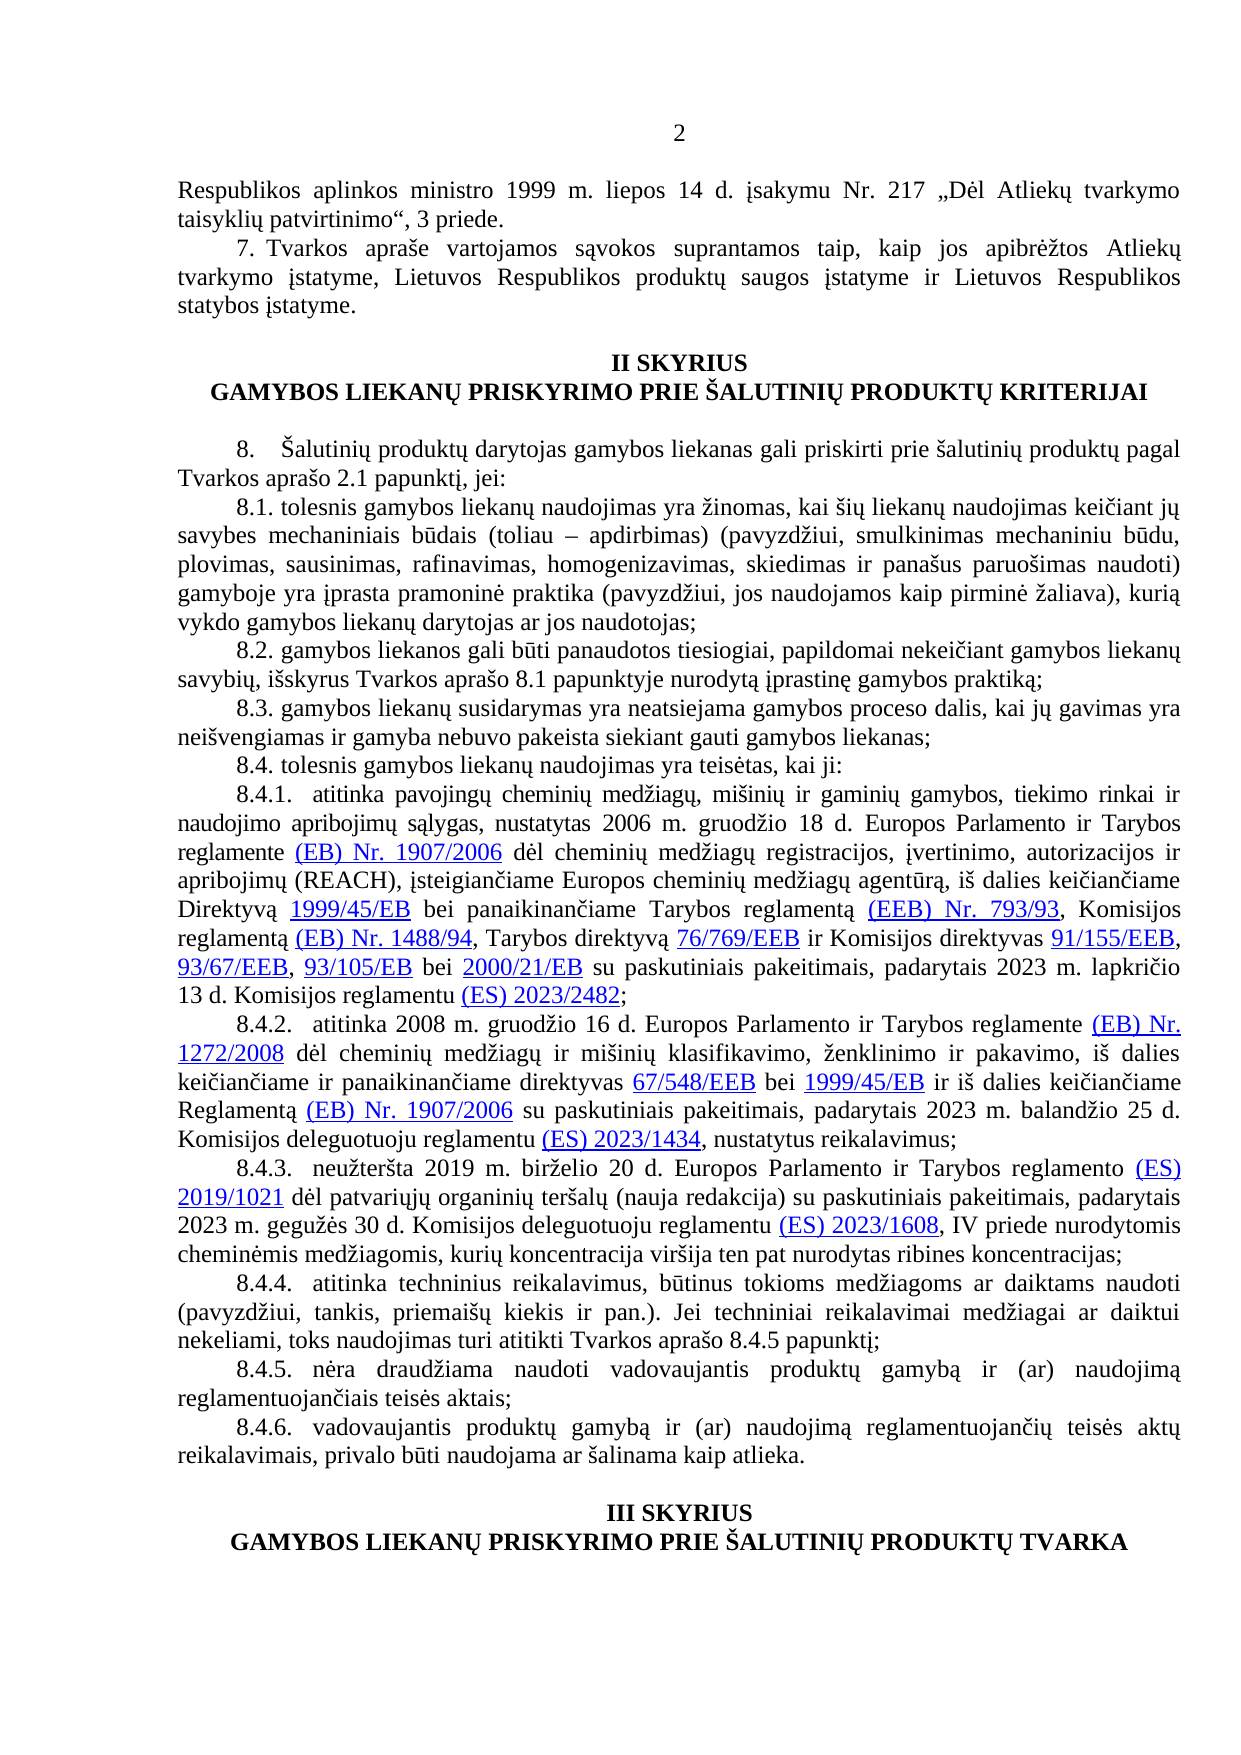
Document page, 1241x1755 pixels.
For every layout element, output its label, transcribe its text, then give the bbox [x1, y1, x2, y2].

text Gamybos liekanų PRISKYRIMO PRIE ŠALUTINIŲ PRODUKTŲ TVARKA [177, 1527, 1181, 1556]
text III Skyrius [177, 1498, 1181, 1527]
text GAMYBOS LIEKANŲ PRISKYRIMO PRIE ŠALUTINIŲ PRODUKTŲ KRITERIJAI [177, 377, 1181, 406]
text II SKYRIUS [177, 348, 1181, 377]
text 8.4.6. vadovaujantis produktų gamybą ir (ar) naudojimą reglamentuojančių teisės aktų reikalavimais, privalo būti naudojama ar šalinama kaip atlieka. [177, 1412, 1181, 1469]
text 8. Šalutinių produktų darytojas gamybos liekanas gali priskirti prie šalutinių produktų pagal Tvarkos aprašo 2.1 papunktį, jei: [177, 434, 1181, 492]
text 8.4.4. atitinka techninius reikalavimus, būtinus tokioms medžiagoms ar daiktams naudoti (pavyzdžiui, tankis, priemaišų kiekis ir pan.). Jei techniniai reikalavimai medžiagai ar daiktui nekeliami, toks naudojimas turi atitikti Tvarkos aprašo 8.4.5 papunktį; [177, 1268, 1181, 1354]
text 8.4. tolesnis gamybos liekanų naudojimas yra teisėtas, kai ji: [177, 751, 1181, 779]
text Respublikos aplinkos ministro 1999 m. liepos 14 d. įsakymu Nr. 217 „Dėl Atliekų tvarkymo taisyklių patvirtinimo“, 3 priede. [177, 176, 1181, 233]
text 8.1. tolesnis gamybos liekanų naudojimas yra žinomas, kai šių liekanų naudojimas keičiant jų savybes mechaniniais būdais (toliau – apdirbimas) (pavyzdžiui, smulkinimas mechaniniu būdu, plovimas, sausinimas, rafinavimas, homogenizavimas, skiedimas ir panašus paruošimas naudoti) gamyboje yra įprasta pramoninė praktika (pavyzdžiui, jos naudojamos kaip pirminė žaliava), kurią vykdo gamybos liekanų darytojas ar jos naudotojas; [177, 492, 1181, 636]
text 8.2. gamybos liekanos gali būti panaudotos tiesiogiai, papildomai nekeičiant gamybos liekanų savybių, išskyrus Tvarkos aprašo 8.1 papunktyje nurodytą įprastinę gamybos praktiką; [177, 636, 1181, 693]
text 7. Tvarkos apraše vartojamos sąvokos suprantamos taip, kaip jos apibrėžtos Atliekų tvarkymo įstatyme, Lietuvos Respublikos produktų saugos įstatyme ir Lietuvos Respublikos statybos įstatyme. [177, 233, 1181, 319]
text 8.4.3. neužteršta 2019 m. birželio 20 d. Europos Parlamento ir Tarybos reglamento (ES) 2019/1021 dėl patvariųjų organinių teršalų (nauja redakcija) su paskutiniais pakeitimais, padarytais 2023 m. gegužės 30 d. Komisijos deleguotuoju reglamentu (ES) 2023/1608, IV priede nurodytomis cheminėmis medžiagomis, kurių koncentracija viršija ten pat nurodytas ribines koncentracijas; [177, 1153, 1181, 1268]
text 8.4.1. atitinka pavojingų cheminių medžiagų, mišinių ir gaminių gamybos, tiekimo rinkai ir naudojimo apribojimų sąlygas, nustatytas 2006 m. gruodžio 18 d. Europos Parlamento ir Tarybos reglamente (EB) Nr. 1907/2006 dėl cheminių medžiagų registracijos, įvertinimo, autorizacijos ir apribojimų (REACH), įsteigiančiame Europos cheminių medžiagų agentūrą, iš dalies keičiančiame Direktyvą 1999/45/EB bei panaikinančiame Tarybos reglamentą (EEB) Nr. 793/93, Komisijos reglamentą (EB) Nr. 1488/94, Tarybos direktyvą 76/769/EEB ir Komisijos direktyvas 91/155/EEB, 93/67/EEB, 93/105/EB bei 2000/21/EB su paskutiniais pakeitimais, padarytais 2023 m. lapkričio 13 d. Komisijos reglamentu (ES) 2023/2482; [177, 779, 1181, 1009]
text 8.4.2. atitinka 2008 m. gruodžio 16 d. Europos Parlamento ir Tarybos reglamente (EB) Nr. 1272/2008 dėl cheminių medžiagų ir mišinių klasifikavimo, ženklinimo ir pakavimo, iš dalies keičiančiame ir panaikinančiame direktyvas 67/548/EEB bei 1999/45/EB ir iš dalies keičiančiame Reglamentą (EB) Nr. 1907/2006 su paskutiniais pakeitimais, padarytais 2023 m. balandžio 25 d. Komisijos deleguotuoju reglamentu (ES) 2023/1434, nustatytus reikalavimus; [177, 1009, 1181, 1153]
text 8.4.5. nėra draudžiama naudoti vadovaujantis produktų gamybą ir (ar) naudojimą reglamentuojančiais teisės aktais; [177, 1354, 1181, 1412]
text 8.3. gamybos liekanų susidarymas yra neatsiejama gamybos proceso dalis, kai jų gavimas yra neišvengiamas ir gamyba nebuvo pakeista siekiant gauti gamybos liekanas; [177, 693, 1181, 751]
